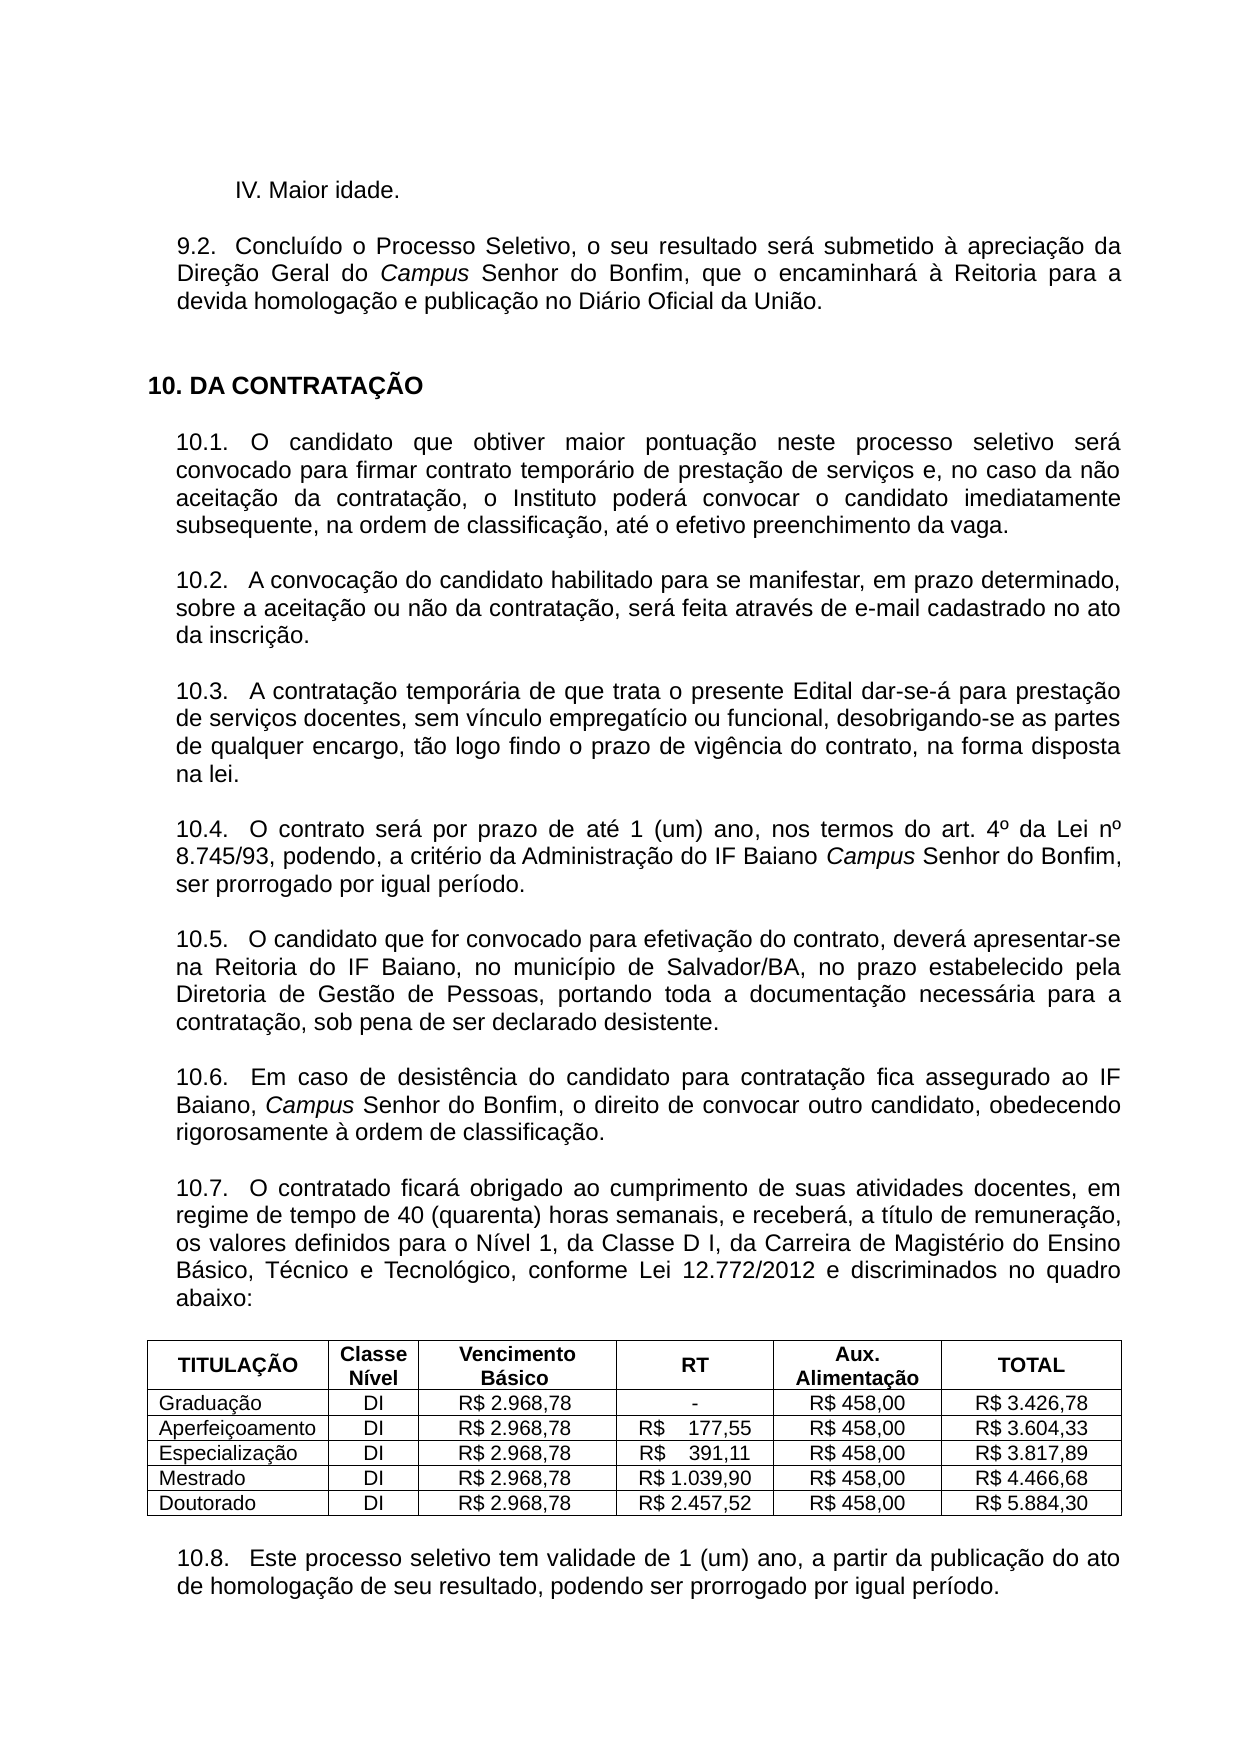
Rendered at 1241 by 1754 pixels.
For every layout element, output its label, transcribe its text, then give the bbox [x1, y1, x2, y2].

table_cell R$ 458,00 [774, 1491, 941, 1514]
table_cell R$ 2.968,78 [419, 1491, 616, 1514]
table_cell R$ 458,00 [774, 1466, 941, 1489]
list O candidato que obtiver maior pontuação neste processo seletivo será convocado para firmar contrato temporário de prestação de serviços e, no caso da não aceitação da contratação, o Instituto poderá convocar o candidato imediatamente subsequente, na ordem de classificação, até o efetivo preenchimento da vaga. [176, 428, 1122, 539]
table_cell Mestrado [148, 1466, 328, 1489]
table_header Vencimento Básico [419, 1341, 616, 1389]
table_header TITULAÇÃO [148, 1341, 328, 1389]
table_cell R$ 5.884,30 [942, 1491, 1121, 1514]
table_cell R$ 4.466,68 [942, 1466, 1121, 1489]
table_header TOTAL [942, 1341, 1121, 1389]
table_cell R$ 2.968,78 [419, 1466, 616, 1489]
table_cell R$ 3.426,78 [942, 1390, 1121, 1414]
table_header Aux. Alimentação [774, 1341, 941, 1389]
table_cell DI [329, 1466, 418, 1489]
table_cell DI [329, 1441, 418, 1464]
table_cell R$ 3.604,33 [942, 1416, 1121, 1439]
list Este processo seletivo tem validade de 1 (um) ano, a partir da publicação do ato de homologação de seu resultado, podendo ser prorrogado por igual período. [177, 1544, 1122, 1599]
text IV. Maior idade. [235, 176, 1122, 204]
list Concluído o Processo Seletivo, o seu resultado será submetido à apreciação da Direção Geral do Campus Senhor do Bonfim, que o encaminhará à Reitoria para a devida homologação e publicação no Diário Oficial da União. [177, 232, 1122, 314]
list O contrato será por prazo de até 1 (um) ano, nos termos do art. 4º da Lei nº 8.745/93, podendo, a critério da Administração do IF Baiano Campus Senhor do Bonfim, ser prorrogado por igual período. [176, 815, 1122, 897]
list O candidato que for convocado para efetivação do contrato, deverá apresentar-se na Reitoria do IF Baiano, no município de Salvador/BA, no prazo estabelecido pela Diretoria de Gestão de Pessoas, portando toda a documentação necessária para a contratação, sob pena de ser declarado desistente. [176, 925, 1122, 1036]
table_cell Graduação [148, 1390, 328, 1414]
table_cell R$ 2.457,52 [617, 1491, 773, 1514]
table_cell R$ 458,00 [774, 1390, 941, 1414]
table_cell R$ 1.039,90 [617, 1466, 773, 1489]
table_cell DI [329, 1491, 418, 1514]
list Em caso de desistência do candidato para contratação fica assegurado ao IF Baiano, Campus Senhor do Bonfim, o direito de convocar outro candidato, obedecendo rigorosamente à ordem de classificação. [176, 1063, 1122, 1146]
table_cell - [617, 1390, 773, 1414]
text 10. DA CONTRATAÇÃO [148, 371, 1122, 399]
table_cell R$ 177,55 [617, 1416, 773, 1439]
list A contratação temporária de que trata o presente Edital dar-se-á para prestação de serviços docentes, sem vínculo empregatício ou funcional, desobrigando-se as partes de qualquer encargo, tão logo findo o prazo de vigência do contrato, na forma disposta na lei. [176, 677, 1122, 787]
table_cell DI [329, 1416, 418, 1439]
table_cell R$ 2.968,78 [419, 1416, 616, 1439]
table_header Classe Nível [329, 1341, 418, 1389]
table_cell R$ 458,00 [774, 1416, 941, 1439]
table_cell R$ 391,11 [617, 1441, 773, 1464]
table_cell Aperfeiçoamento [148, 1416, 328, 1439]
list O contratado ficará obrigado ao cumprimento de suas atividades docentes, em regime de tempo de 40 (quarenta) horas semanais, e receberá, a título de remuneração, os valores definidos para o Nível 1, da Classe D I, da Carreira de Magistério do Ensino Básico, Técnico e Tecnológico, conforme Lei 12.772/2012 e discriminados no quadro abaixo: [176, 1173, 1122, 1312]
table_cell R$ 458,00 [774, 1441, 941, 1464]
table_cell R$ 2.968,78 [419, 1390, 616, 1414]
table_cell R$ 3.817,89 [942, 1441, 1121, 1464]
table_header RT [617, 1341, 773, 1389]
table_cell Especialização [148, 1441, 328, 1464]
table_cell R$ 2.968,78 [419, 1441, 616, 1464]
list A convocação do candidato habilitado para se manifestar, em prazo determinado, sobre a aceitação ou não da contratação, será feita através de e-mail cadastrado no ato da inscrição. [176, 566, 1122, 649]
table_cell Doutorado [148, 1491, 328, 1514]
table_cell DI [329, 1390, 418, 1414]
